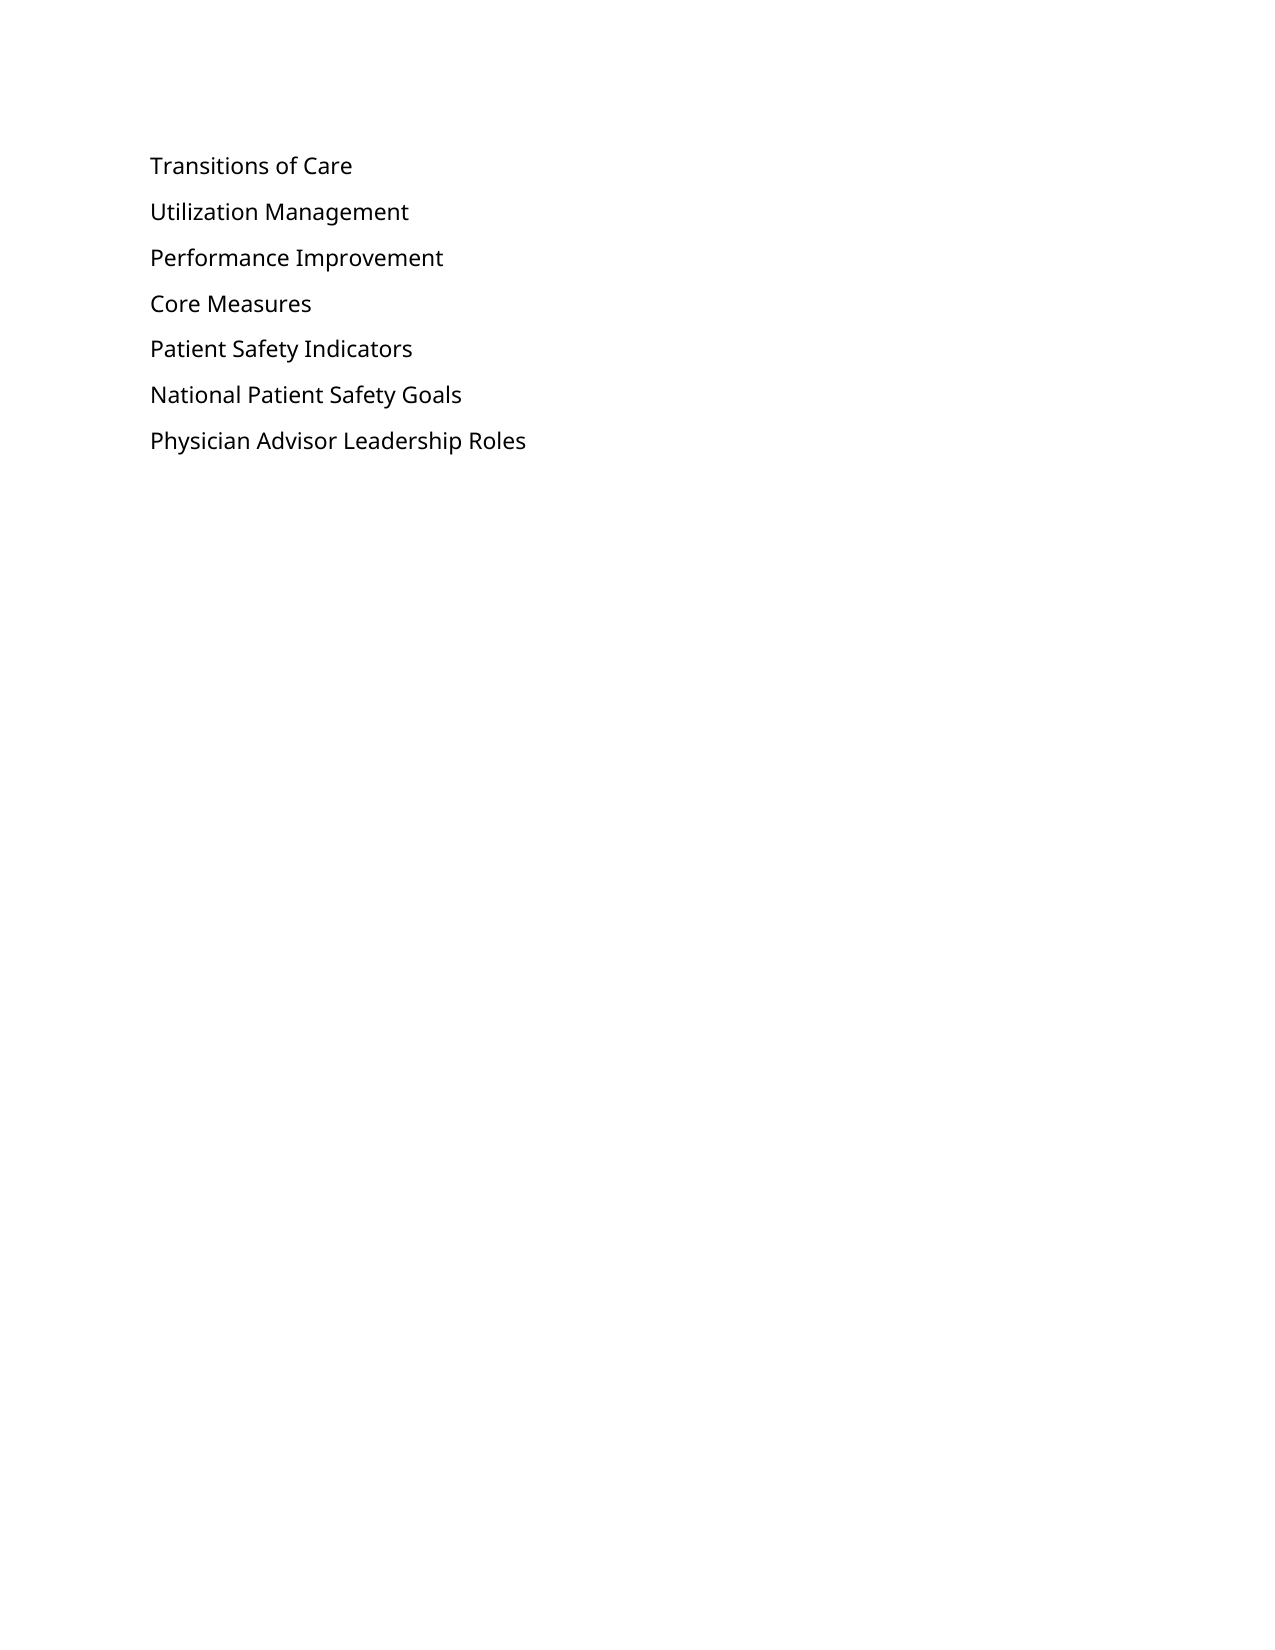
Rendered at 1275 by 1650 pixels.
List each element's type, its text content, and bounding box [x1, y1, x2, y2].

text National Patient Safety Goals [150, 379, 1125, 410]
text Performance Improvement [150, 242, 1125, 273]
text Utilization Management [150, 196, 1125, 227]
text Transitions of Care [150, 150, 1125, 181]
text Core Measures [150, 287, 1125, 319]
text Physician Advisor Leadership Roles [150, 425, 1125, 456]
text Patient Safety Indicators [150, 333, 1125, 364]
